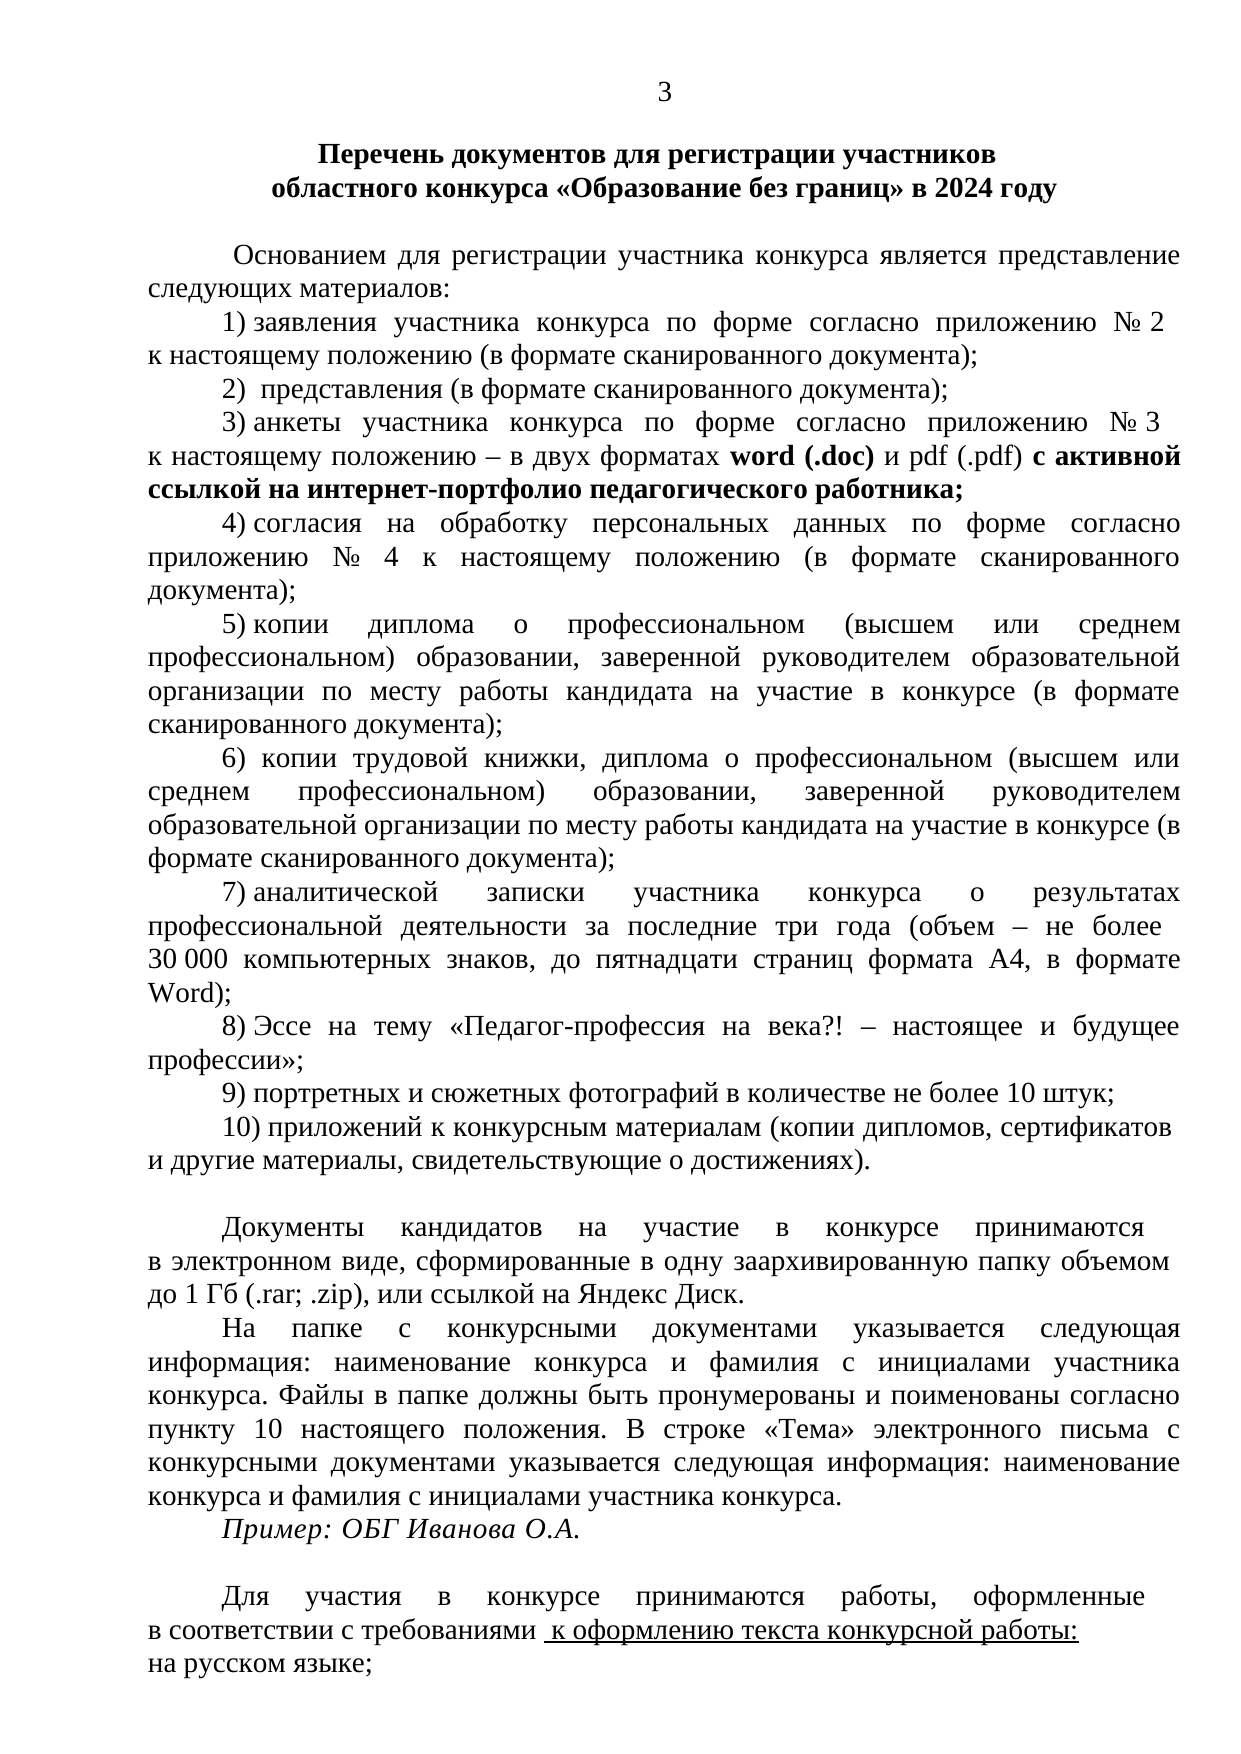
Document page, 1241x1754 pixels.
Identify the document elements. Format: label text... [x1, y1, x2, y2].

text Для участия в конкурсе принимаются работы, оформленные в соответствии с требованиями к оформлению текста конкурсной работы: [148, 1578, 1181, 1646]
text Пример: ОБГ Иванова О.А. [148, 1511, 1181, 1545]
text Перечень документов для регистрации участников [148, 136, 1181, 170]
text Основанием для регистрации участника конкурса является представление следующих материалов: [148, 237, 1181, 304]
text 5) копии диплома о профессиональном (высшем или среднем профессиональном) образовании, заверенной руководителем образовательной организации по месту работы кандидата на участие в конкурсе (в формате сканированного документа); [148, 606, 1181, 740]
text 10) приложений к конкурсным материалам (копии дипломов, сертификатов и другие материалы, свидетельствующие о достижениях). [148, 1109, 1181, 1176]
text На папке с конкурсными документами указывается следующая информация: наименование конкурса и фамилия с инициалами участника конкурса. Файлы в папке должны быть пронумерованы и поименованы согласно пункту 10 настоящего положения. В строке «Тема» электронного письма с конкурсными документами указывается следующая информация: наименование конкурса и фамилия с инициалами участника конкурса. [148, 1310, 1181, 1511]
text 9) портретных и сюжетных фотографий в количестве не более 10 штук; [148, 1075, 1181, 1109]
text 6) копии трудовой книжки, диплома о профессиональном (высшем или среднем профессиональном) образовании, заверенной руководителем образовательной организации по месту работы кандидата на участие в конкурсе (в формате сканированного документа); [148, 740, 1181, 874]
text областного конкурса «Образование без границ» в 2024 году [148, 170, 1181, 203]
text на русском языке; [148, 1646, 1181, 1679]
text 4) согласия на обработку персональных данных по форме согласно приложению № 4 к настоящему положению (в формате сканированного документа); [148, 505, 1181, 606]
text 7) аналитической записки участника конкурса о результатах профессиональной деятельности за последние три года (объем – не более 30 000 компьютерных знаков, до пятнадцати страниц формата А4, в формате Word); [148, 874, 1181, 1008]
text 8) Эссе на тему «Педагог-профессия на века?! – настоящее и будущее профессии»; [148, 1008, 1181, 1075]
text 1) заявления участника конкурса по форме согласно приложению № 2 к настоящему положению (в формате сканированного документа); [148, 304, 1181, 371]
text 2) представления (в формате сканированного документа); [148, 371, 1181, 404]
text Документы кандидатов на участие в конкурсе принимаются в электронном виде, сформированные в одну заархивированную папку объемом до 1 Гб (.rar; .zip), или ссылкой на Яндекс Диск. [148, 1209, 1181, 1310]
text 3) анкеты участника конкурса по форме согласно приложению № 3 к настоящему положению – в двух форматах word (.doc) и pdf (.pdf) с активной ссылкой на интернет-портфолио педагогического работника; [148, 404, 1181, 505]
